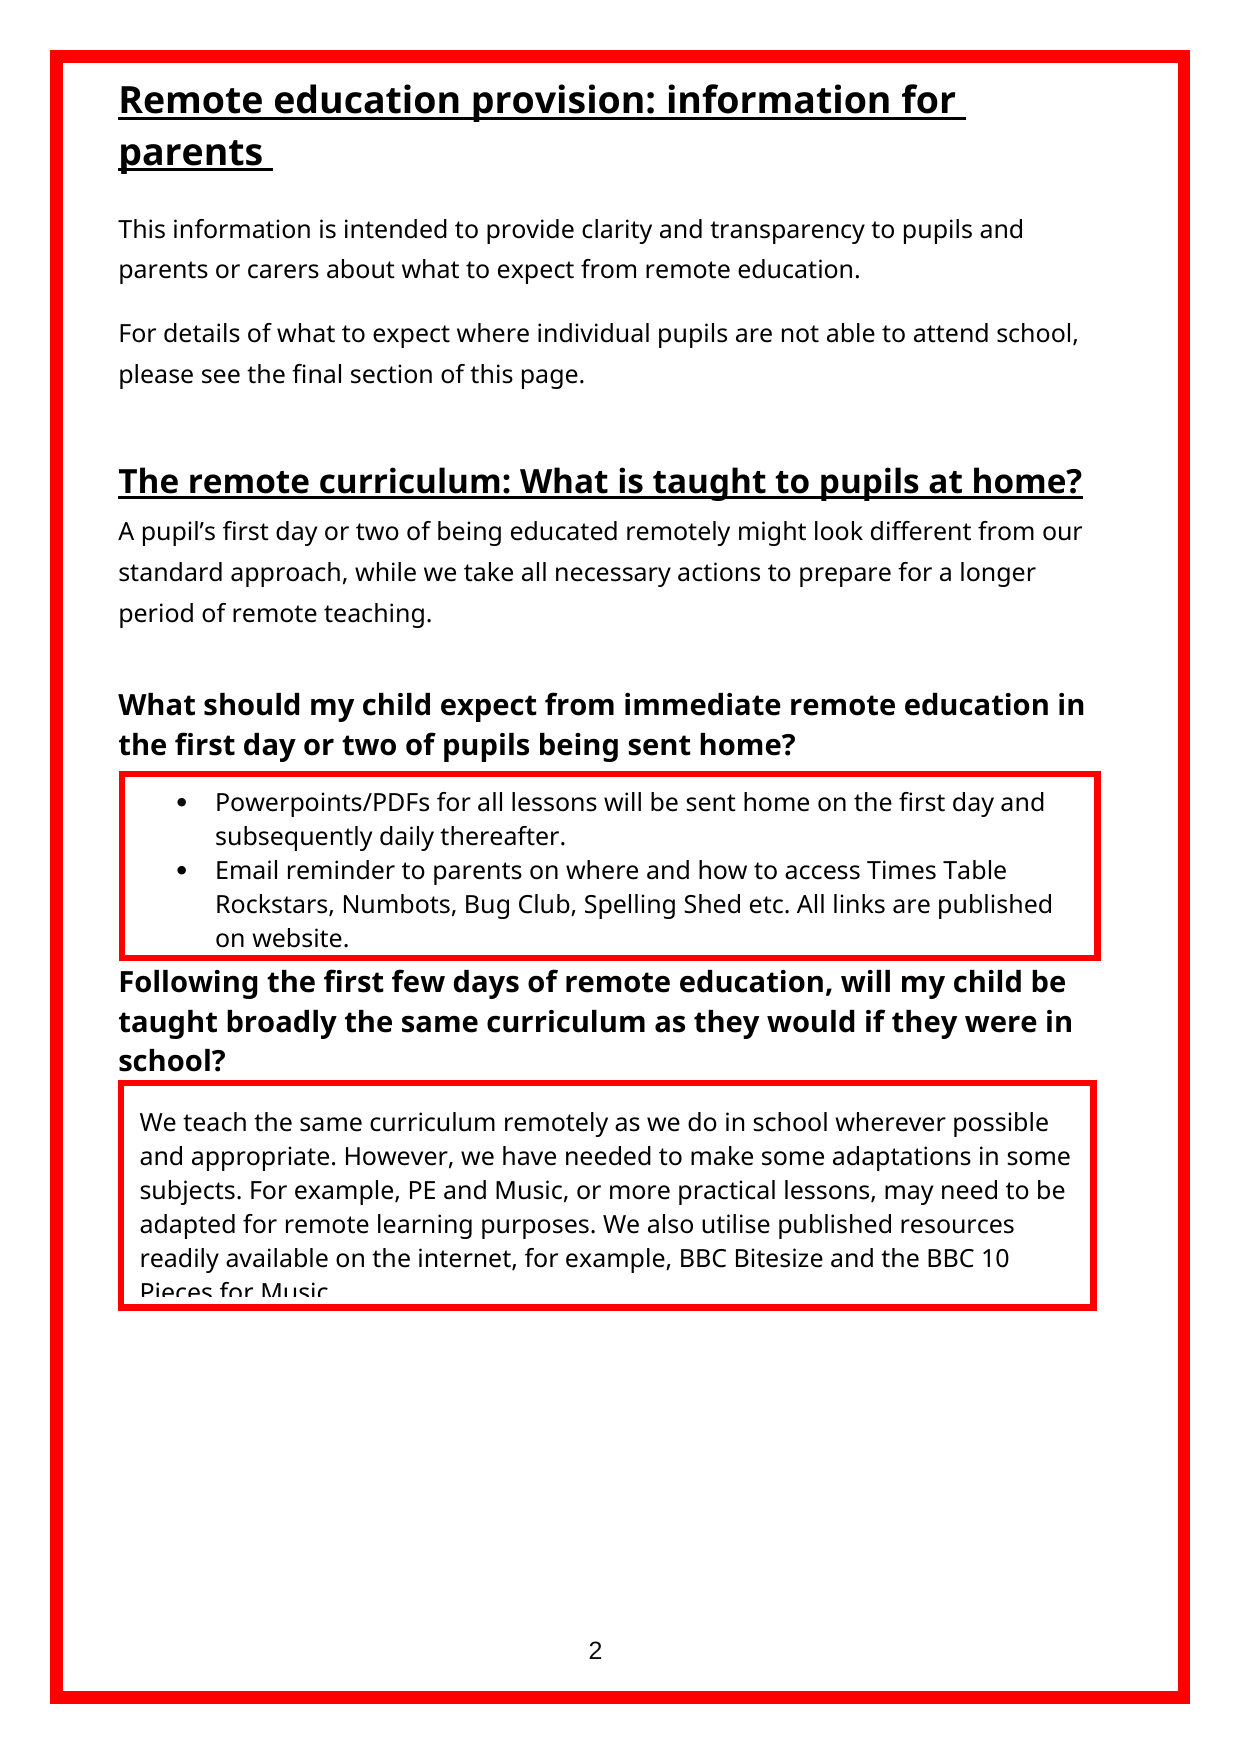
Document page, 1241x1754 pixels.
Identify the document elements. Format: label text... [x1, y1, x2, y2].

text A pupil’s first day or two of being educated remotely might look different from our standard approach, while we take all necessary actions to prepare for a longer period of remote teaching. [118, 514, 1107, 629]
list Email reminder to parents on where and how to access Times Table Rockstars, Numbots, Bug Club, Spelling Shed etc. All links are published on website. [177, 852, 1079, 947]
text We teach the same curriculum remotely as we do in school wherever possible and appropriate. However, we have needed to make some adaptations in some subjects. For example, PE and Music, or more practical lessons, may need to be adapted for remote learning purposes. We also utilise published resources readily available on the internet, for example, BBC Bitesize and the BBC 10 Pieces for Music. [139, 1104, 1075, 1297]
text For details of what to expect where individual pupils are not able to attend school, please see the final section of this page. [118, 316, 1107, 391]
subtitle The remote curriculum: What is taught to pupils at home? [118, 458, 1107, 503]
text This information is intended to provide clarity and transparency to pupils and parents or carers about what to expect from remote education. [118, 211, 1107, 286]
subtitle Remote education provision: information for parents [118, 74, 1107, 176]
list Powerpoints/PDFs for all lessons will be sent home on the first day and subsequently daily thereafter. [177, 784, 1079, 852]
subtitle Following the first few days of remote education, will my child be taught broadly the same curriculum as they would if they were in school? [118, 801, 1107, 1080]
subtitle [125, 777, 1094, 955]
subtitle What should my child expect from immediate remote education in the first day or two of pupils being sent home? [118, 684, 1107, 764]
